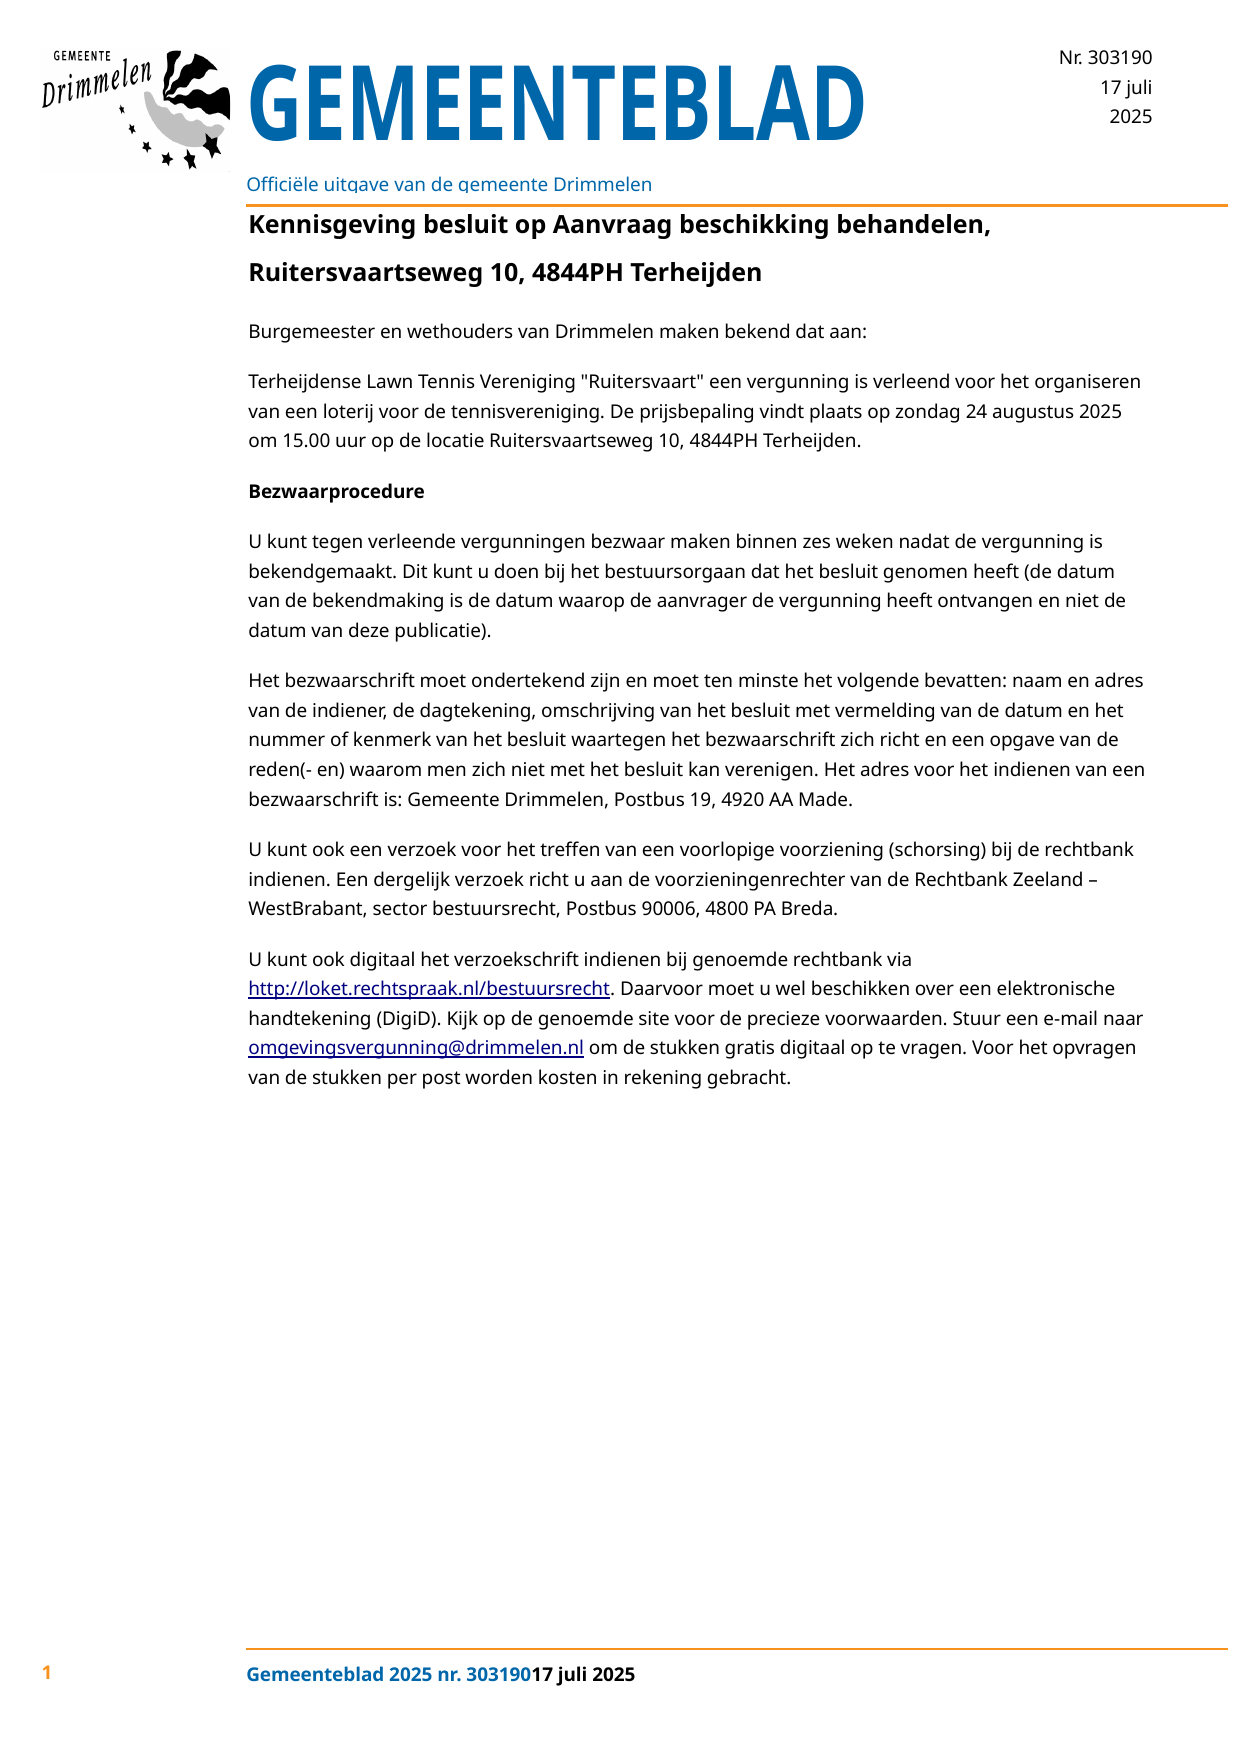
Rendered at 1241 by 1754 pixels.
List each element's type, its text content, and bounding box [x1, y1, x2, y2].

text Burgemeester en wethouders van Drimmelen maken bekend dat aan: [248, 318, 1152, 344]
text U kunt tegen verleende vergunningen bezwaar maken binnen zes weken nadat de vergunning is bekendgemaakt. Dit kunt u doen bij het bestuursorgaan dat het besluit genomen heeft (de datum van de bekendmaking is de datum waarop de aanvrager de vergunning heeft ontvangen en niet de datum van deze publicatie). [248, 528, 1152, 643]
text U kunt ook digitaal het verzoekschrift indienen bij genoemde rechtbank via http://loket.rechtspraak.nl/bestuursrecht. Daarvoor moet u wel beschikken over een elektronische handtekening (DigiD). Kijk op de genoemde site voor de precieze voorwaarden. Stuur een e-mail naar omgevingsvergunning@drimmelen.nl om de stukken gratis digitaal op te vragen. Voor het opvragen van de stukken per post worden kosten in rekening gebracht. [248, 946, 1152, 1090]
text Bezwaarprocedure [248, 478, 1152, 504]
picture [41, 47, 231, 172]
text U kunt ook een verzoek voor het treffen van een voorlopige voorziening (schorsing) bij de rechtbank indienen. Een dergelijk verzoek richt u aan de voorzieningenrechter van de Rechtbank Zeeland – WestBrabant, sector bestuursrecht, Postbus 90006, 4800 PA Breda. [248, 836, 1152, 921]
text Terheijdense Lawn Tennis Vereniging "Ruitersvaart" een vergunning is verleend voor het organiseren van een loterij voor de tennisvereniging. De prijsbepaling vindt plaats op zondag 24 augustus 2025 om 15.00 uur op de locatie Ruitersvaartseweg 10, 4844PH Terheijden. [248, 368, 1152, 453]
text Kennisgeving besluit op Aanvraag beschikking behandelen, Ruitersvaartseweg 10, 4844PH Terheijden [248, 207, 1152, 288]
text Het bezwaarschrift moet ondertekend zijn en moet ten minste het volgende bevatten: naam en adres van de indiener, de dagtekening, omschrijving van het besluit met vermelding van de datum en het nummer of kenmerk van het besluit waartegen het bezwaarschrift zich richt en een opgave van de reden(- en) waarom men zich niet met het besluit kan verenigen. Het adres voor het indienen van een bezwaarschrift is: Gemeente Drimmelen, Postbus 19, 4920 AA Made. [248, 667, 1152, 812]
